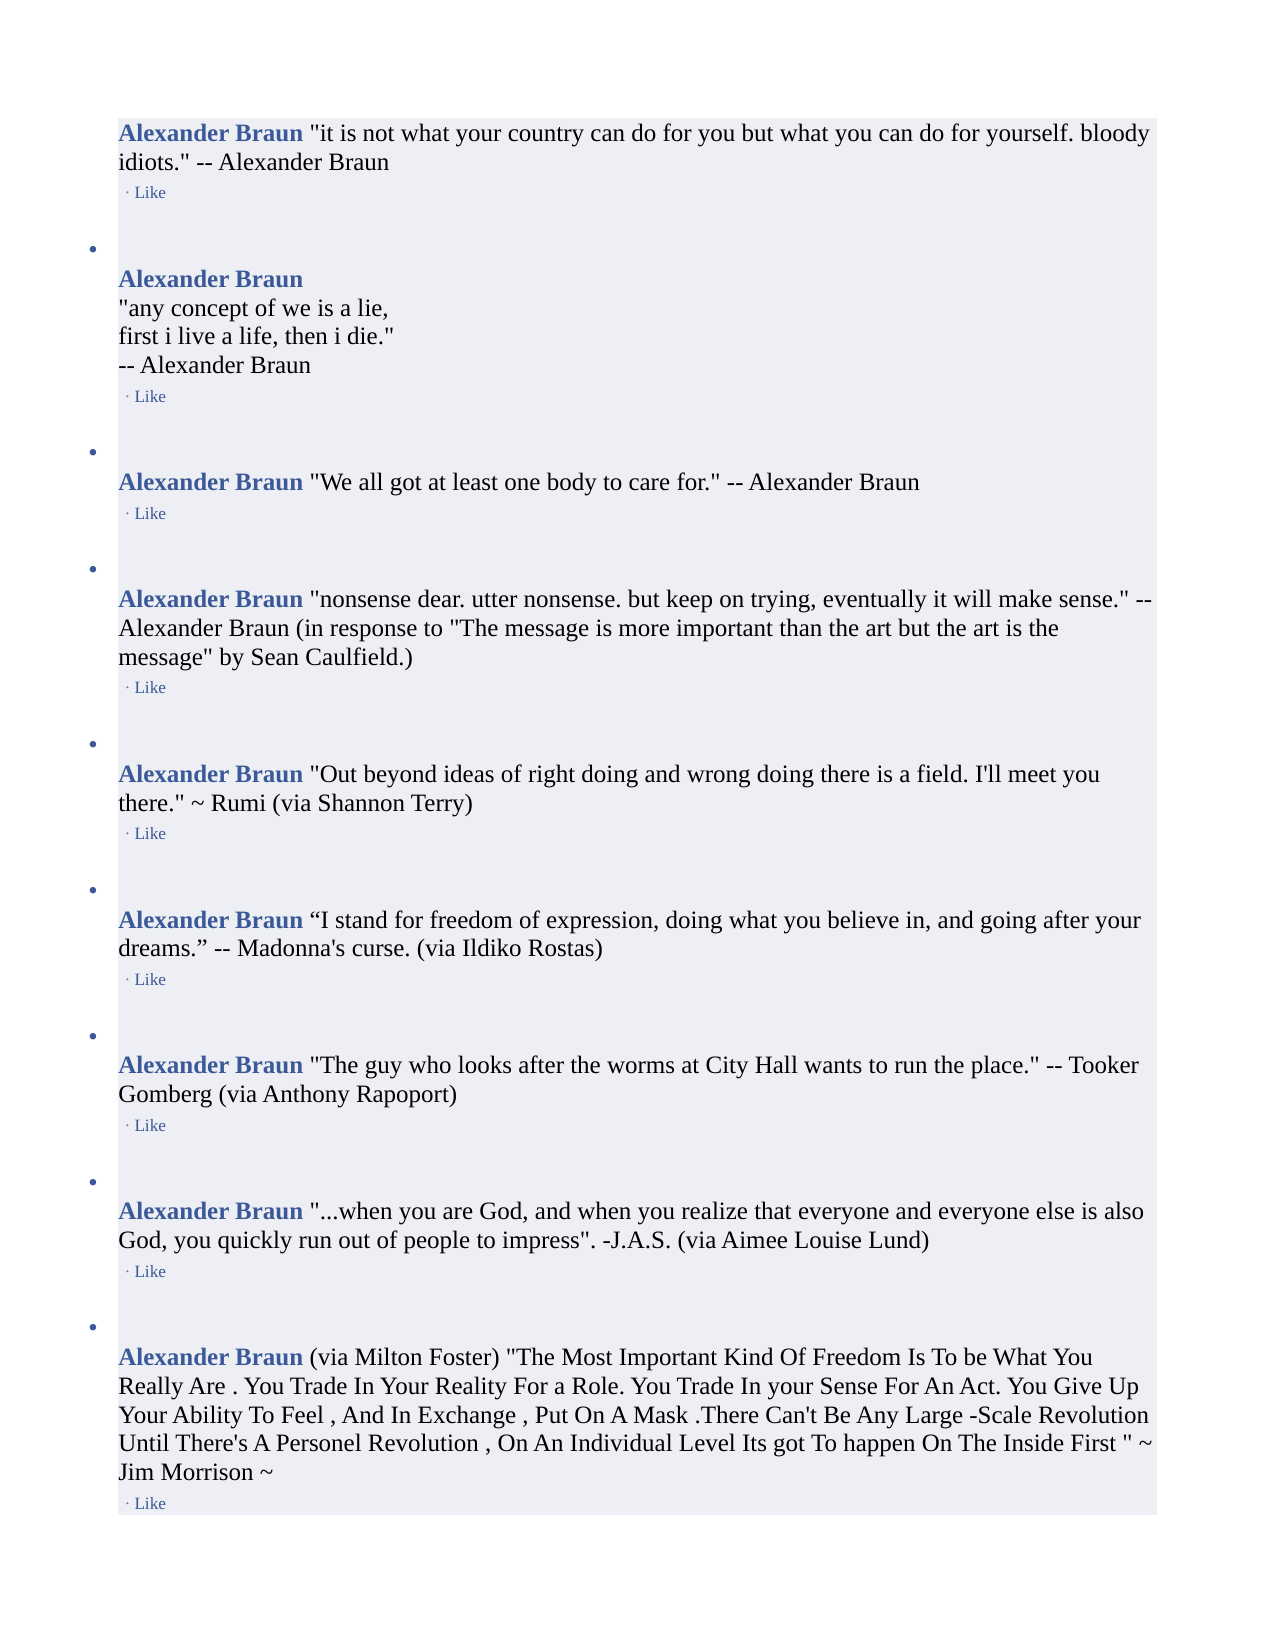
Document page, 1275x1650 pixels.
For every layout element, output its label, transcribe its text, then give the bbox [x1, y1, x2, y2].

list · Like [118, 671, 1157, 699]
list Alexander Braun "The guy who looks after the worms at City Hall wants to run the place." -- Tooker Gomberg (via Anthony Rapoport) [118, 1051, 1157, 1108]
list · Like [118, 379, 1157, 408]
list Alexander Braun "it is not what your country can do for you but what you can do for yourself. bloody idiots." -- Alexander Braun [118, 118, 1157, 176]
list · Like [118, 1486, 1157, 1515]
list · Like [118, 962, 1157, 991]
list · Like [118, 1108, 1157, 1137]
list Alexander Braun “I stand for freedom of expression, doing what you believe in, and going after your dreams.” -- Madonna's curse. (via Ildiko Rostas) [118, 905, 1157, 962]
list Alexander Braun "any concept of we is a lie, first i live a life, then i die." -- Alexander Braun [118, 264, 1157, 379]
list · Like [118, 1254, 1157, 1283]
list · Like [118, 176, 1157, 204]
list Alexander Braun "Out beyond ideas of right doing and wrong doing there is a field. I'll meet you there." ~ Rumi (via Shannon Terry) [118, 759, 1157, 816]
list Alexander Braun "nonsense dear. utter nonsense. but keep on trying, eventually it will make sense." -- Alexander Braun (in response to "The message is more important than the art but the art is the message" by Sean Caulfield.) [118, 584, 1157, 671]
list Alexander Braun "...when you are God, and when you realize that everyone and everyone else is also God, you quickly run out of people to impress". -J.A.S. (via Aimee Louise Lund) [118, 1196, 1157, 1254]
list · Like [118, 496, 1157, 525]
list Alexander Braun (via Milton Foster) "The Most Important Kind Of Freedom Is To be What You Really Are . You Trade In Your Reality For a Role. You Trade In your Sense For An Act. You Give Up Your Ability To Feel , And In Exchange , Put On A Mask .There Can't Be Any Large -Scale Revolution Until There's A Personel Revolution , On An Individual Level Its got To happen On The Inside First " ~ Jim Morrison ~ [118, 1342, 1157, 1486]
list Alexander Braun "We all got at least one body to care for." -- Alexander Braun [118, 467, 1157, 496]
list · Like [118, 816, 1157, 845]
